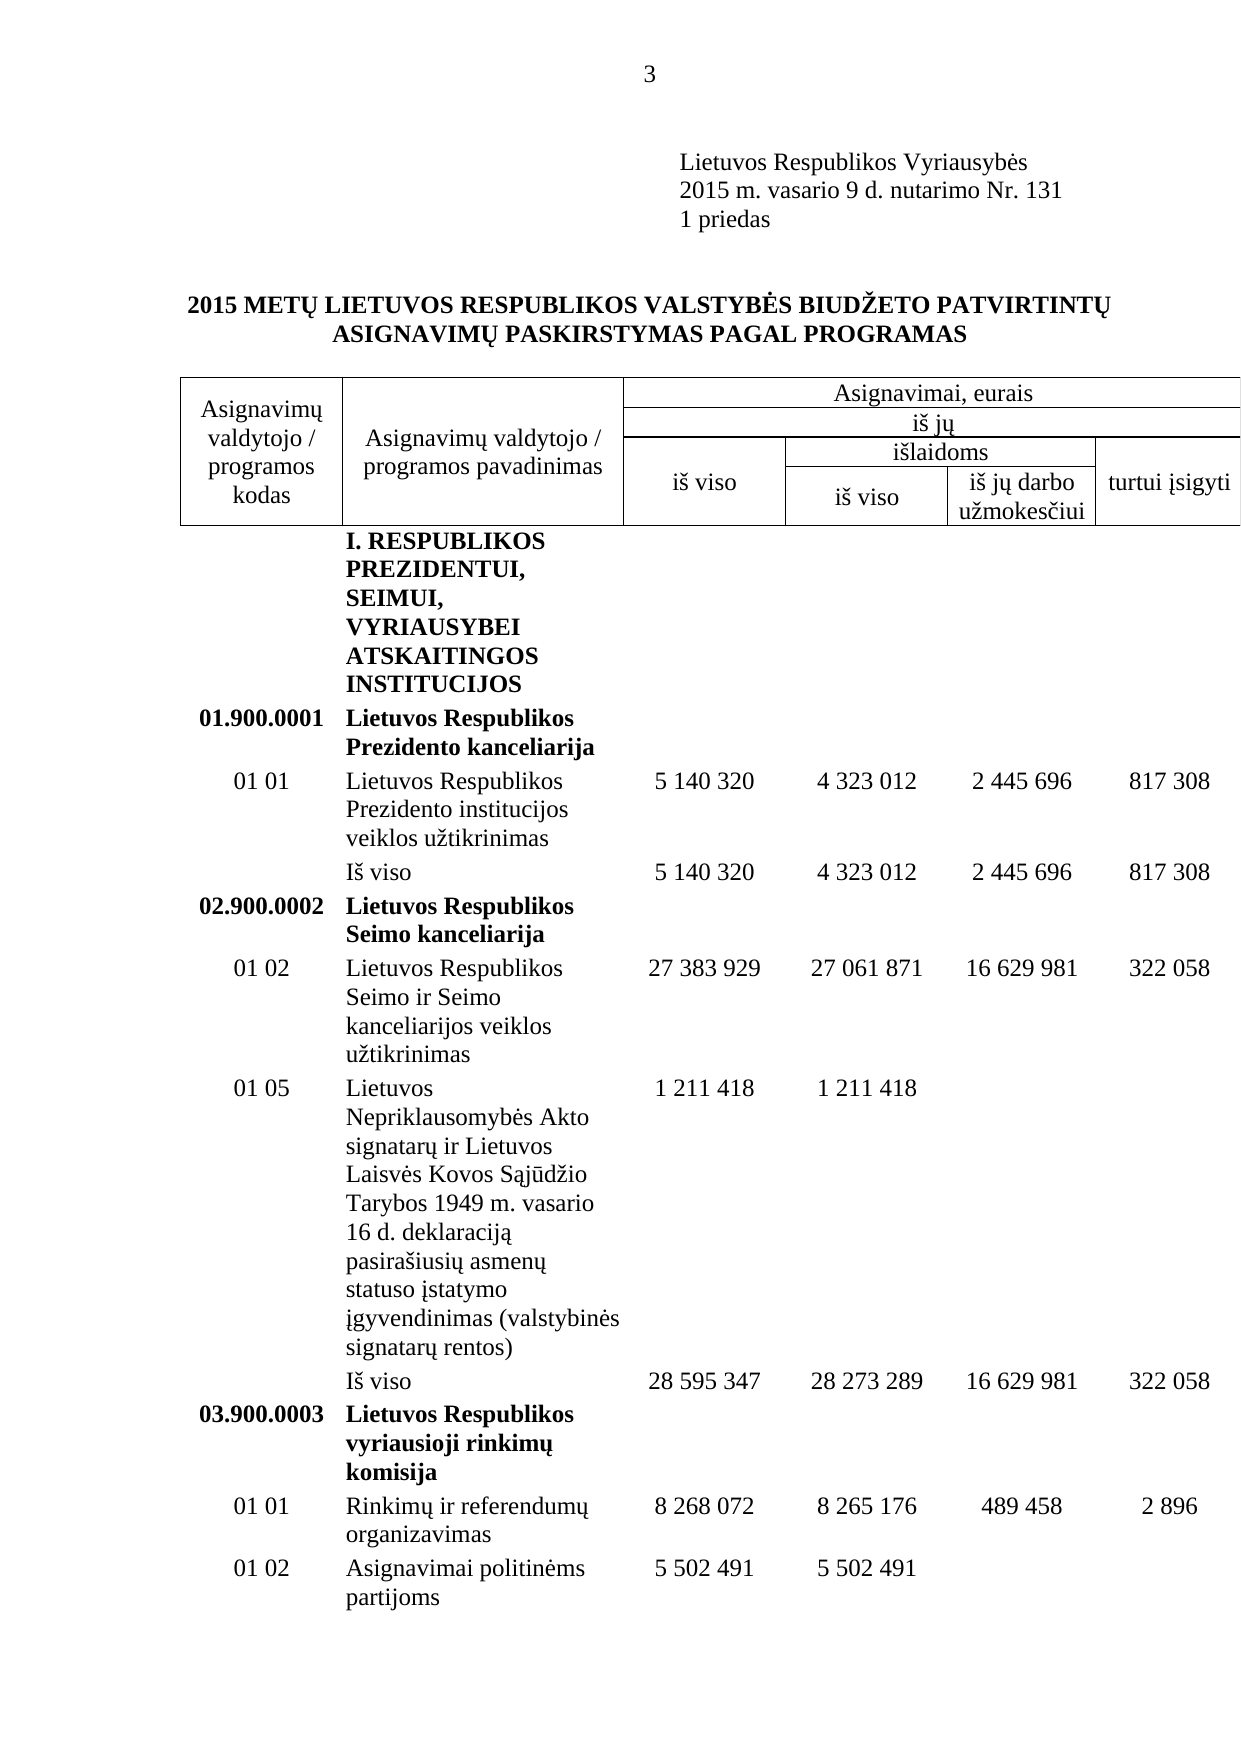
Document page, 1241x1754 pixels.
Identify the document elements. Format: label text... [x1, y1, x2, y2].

table_cell [948, 1553, 1096, 1616]
table_cell [786, 703, 948, 766]
table_cell 4 323 012 [786, 766, 948, 857]
table_header Asignavimų valdytojo / programos kodas [181, 378, 342, 525]
table_cell Asignavimai politinėms partijoms [343, 1553, 623, 1616]
table_header Asignavimų valdytojo / programos pavadinimas [343, 378, 623, 525]
table_cell 2 896 [1096, 1491, 1240, 1553]
table_cell 817 308 [1096, 857, 1240, 891]
table_cell I. RESPUBLIKOS PREZIDENTUI, SEIMUI, VYRIAUSYBEI ATSKAITINGOS INSTITUCIJOS [343, 526, 623, 703]
table_cell iš jų [624, 408, 1240, 436]
table_cell 01 02 [180, 953, 343, 1073]
table_cell 5 502 491 [623, 1553, 786, 1616]
table_cell [786, 891, 948, 953]
table_cell [786, 526, 948, 703]
table_cell 28 273 289 [786, 1366, 948, 1399]
table_cell 1 211 418 [786, 1073, 948, 1366]
table_cell 16 629 981 [948, 953, 1096, 1073]
table_cell Lietuvos Nepriklausomybės Akto signatarų ir Lietuvos Laisvės Kovos Sąjūdžio Tarybos 1949 m. vasario 16 d. deklaraciją pasirašiusių asmenų statuso įstatymo įgyvendinimas (valstybinės signatarų rentos) [343, 1073, 623, 1366]
table_cell 2 445 696 [948, 766, 1096, 857]
text 2015 METŲ LIETUVOS RESPUBLIKOS VALSTYBĖS BIUDŽETO PATVIRTINTŲ ASIGNAVIMŲ PASKIRSTYMAS PAGAL PROGRAMAS [177, 291, 1122, 348]
table_cell [623, 1400, 786, 1491]
table_header Asignavimai, eurais [624, 378, 1240, 407]
table_cell 01 05 [180, 1073, 343, 1366]
table_cell [623, 703, 786, 766]
table_cell 16 629 981 [948, 1366, 1096, 1399]
table_cell Iš viso [343, 1366, 623, 1399]
table_cell [948, 1073, 1096, 1366]
table_cell 28 595 347 [623, 1366, 786, 1399]
table_cell [623, 891, 786, 953]
table_cell [1096, 526, 1240, 703]
table_cell 5 502 491 [786, 1553, 948, 1616]
table_cell 03.900.0003 [180, 1400, 343, 1491]
table_cell iš viso [624, 438, 785, 525]
table_cell 27 061 871 [786, 953, 948, 1073]
table_cell Lietuvos Respublikos Prezidento institucijos veiklos užtikrinimas [343, 766, 623, 857]
table_cell [1096, 1553, 1240, 1616]
table_cell [180, 526, 343, 703]
table_cell 01 01 [180, 766, 343, 857]
table_cell [1096, 1400, 1240, 1491]
table_cell [948, 703, 1096, 766]
table_cell 817 308 [1096, 766, 1240, 857]
table_cell 27 383 929 [623, 953, 786, 1073]
table_cell [948, 526, 1096, 703]
table_cell 1 211 418 [623, 1073, 786, 1366]
table_cell [180, 857, 343, 891]
table_cell 8 265 176 [786, 1491, 948, 1553]
table_cell išlaidoms [786, 438, 1095, 466]
table_cell 01.900.0001 [180, 703, 343, 766]
table_cell Iš viso [343, 857, 623, 891]
table_cell 2 445 696 [948, 857, 1096, 891]
table_cell 02.900.0002 [180, 891, 343, 953]
table_cell [1096, 1073, 1240, 1366]
table_cell Lietuvos Respublikos Prezidento kanceliarija [343, 703, 623, 766]
table_cell Lietuvos Respublikos Seimo kanceliarija [343, 891, 623, 953]
table_cell [623, 526, 786, 703]
table_cell 322 058 [1096, 1366, 1240, 1399]
table_cell turtui įsigyti [1096, 438, 1240, 525]
table_cell 5 140 320 [623, 857, 786, 891]
table_cell [1096, 891, 1240, 953]
table_cell [948, 1400, 1096, 1491]
table_cell [180, 1366, 343, 1399]
table_cell [1096, 703, 1240, 766]
table_cell Lietuvos Respublikos Seimo ir Seimo kanceliarijos veiklos užtikrinimas [343, 953, 623, 1073]
table_cell Lietuvos Respublikos vyriausioji rinkimų komisija [343, 1400, 623, 1491]
table_cell [948, 891, 1096, 953]
table_cell Rinkimų ir referendumų organizavimas [343, 1491, 623, 1553]
table_cell 322 058 [1096, 953, 1240, 1073]
table_cell iš jų darbo užmokesčiui [948, 467, 1095, 525]
table_cell 01 01 [180, 1491, 343, 1553]
table_cell 8 268 072 [623, 1491, 786, 1553]
table_cell iš viso [786, 467, 947, 525]
table_cell 4 323 012 [786, 857, 948, 891]
table_cell [786, 1400, 948, 1491]
text 1 priedas [679, 204, 1122, 233]
table_cell 5 140 320 [623, 766, 786, 857]
text Lietuvos Respublikos Vyriausybės 2015 m. vasario 9 d. nutarimo Nr. 131 [679, 147, 1122, 204]
table_cell 01 02 [180, 1553, 343, 1616]
table_cell 489 458 [948, 1491, 1096, 1553]
